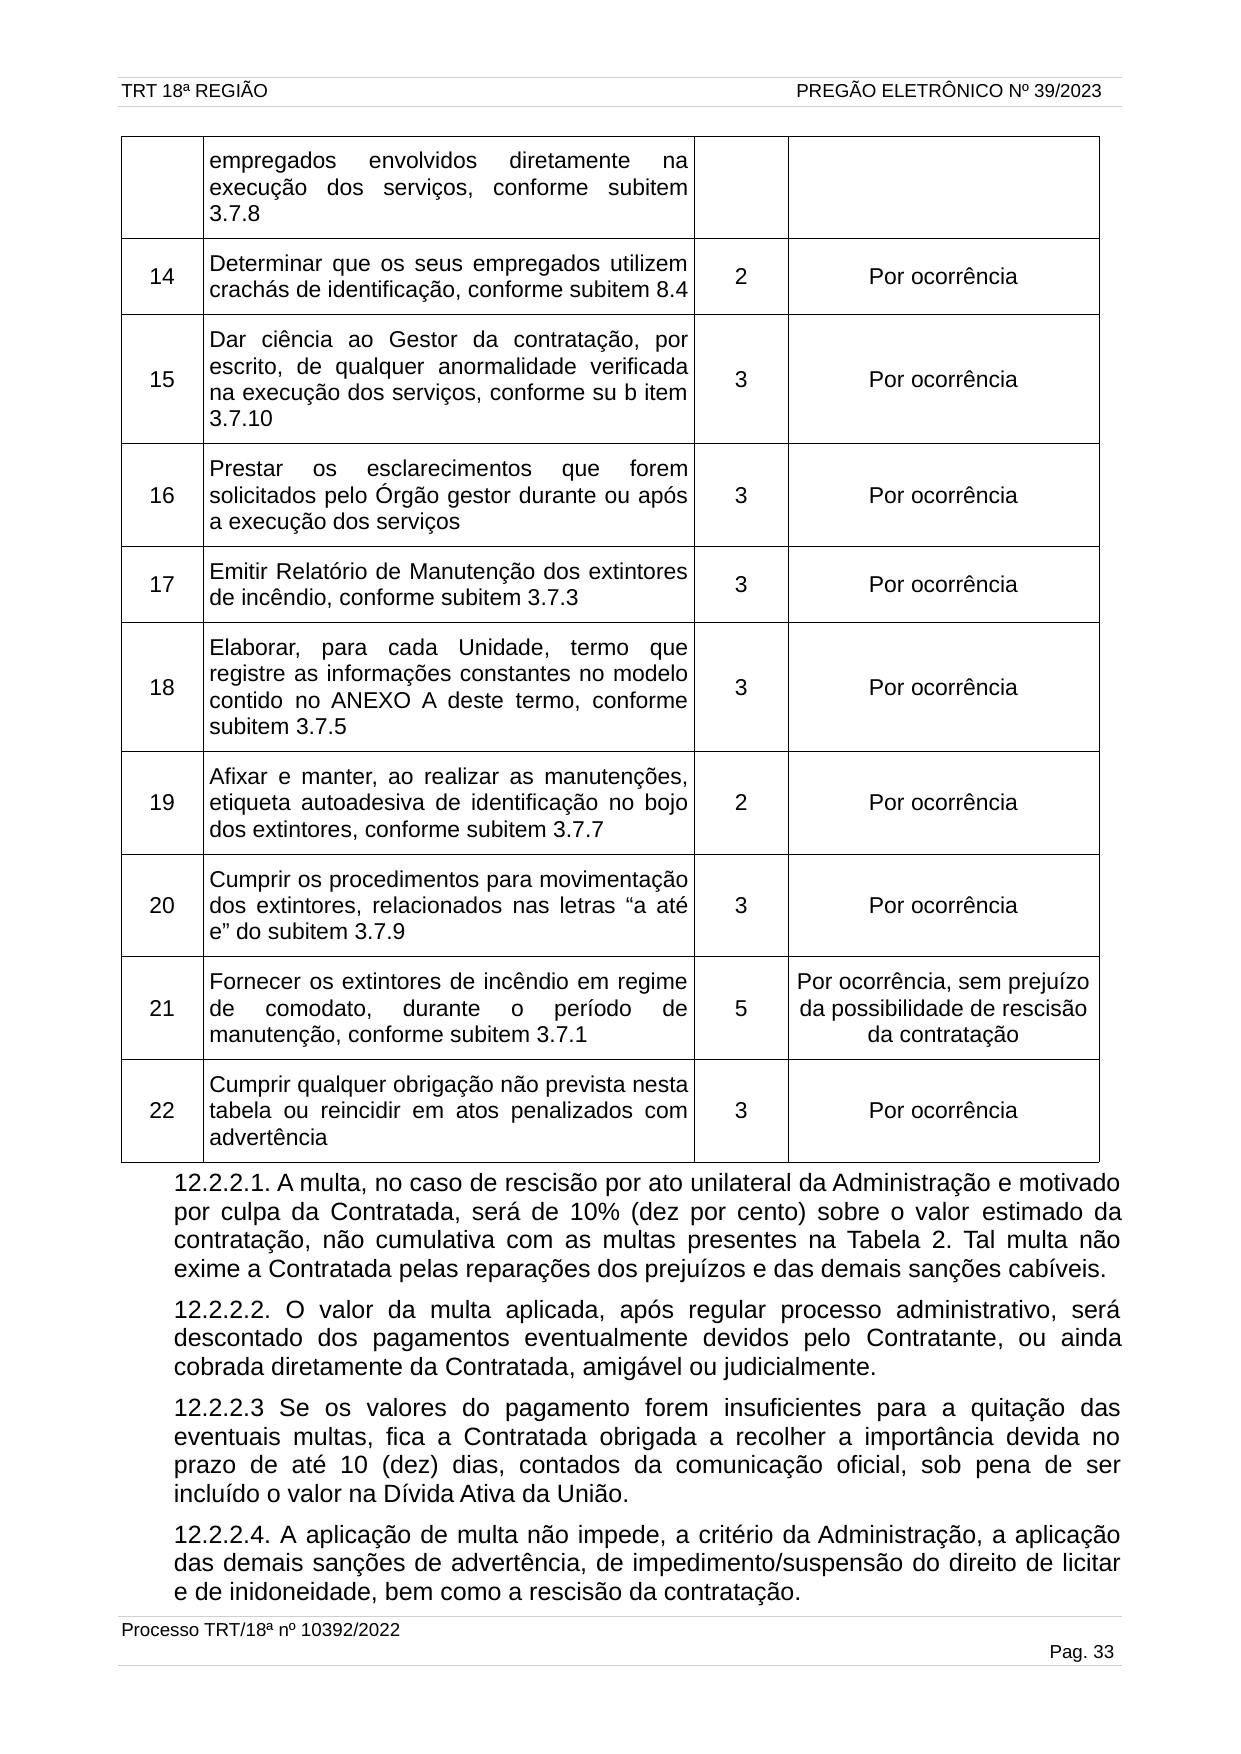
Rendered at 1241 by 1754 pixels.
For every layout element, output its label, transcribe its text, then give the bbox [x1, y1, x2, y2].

table_cell Cumprir os procedimentos para movimentação dos extintores, relacionados nas letras “a até e” do subitem 3.7.9 [204, 855, 694, 956]
table_cell 15 [122, 315, 203, 443]
table_cell 2 [695, 239, 788, 314]
table_cell 14 [122, 239, 203, 314]
table_cell 3 [695, 315, 788, 443]
table_cell [789, 137, 1099, 238]
table_cell 3 [695, 623, 788, 751]
table_cell 5 [695, 957, 788, 1059]
table_cell Fornecer os extintores de incêndio em regime de comodato, durante o período de manutenção, conforme subitem 3.7.1 [204, 957, 694, 1059]
table_cell Dar ciência ao Gestor da contratação, por escrito, de qualquer anormalidade verificada na execução dos serviços, conforme su b item 3.7.10 [204, 315, 694, 443]
table_cell Afixar e manter, ao realizar as manutenções, etiqueta autoadesiva de identificação no bojo dos extintores, conforme subitem 3.7.7 [204, 752, 694, 854]
table_cell Por ocorrência [789, 315, 1099, 443]
table_cell Por ocorrência [789, 239, 1099, 314]
table_cell 16 [122, 444, 203, 546]
table_cell Prestar os esclarecimentos que forem solicitados pelo Órgão gestor durante ou após a execução dos serviços [204, 444, 694, 546]
table_cell Determinar que os seus empregados utilizem crachás de identificação, conforme subitem 8.4 [204, 239, 694, 314]
table_cell 3 [695, 547, 788, 622]
table_cell Elaborar, para cada Unidade, termo que registre as informações constantes no modelo contido no ANEXO A deste termo, conforme subitem 3.7.5 [204, 623, 694, 751]
table_cell 3 [695, 855, 788, 956]
table_cell Cumprir qualquer obrigação não prevista nesta tabela ou reincidir em atos penalizados com advertência [204, 1060, 694, 1162]
text 12.2.2.4. A aplicação de multa não impede, a critério da Administração, a aplicação das demais sanções de advertência, de impedimento/suspensão do direito de licitar e de inidoneidade, bem como a rescisão da contratação. [174, 1519, 1122, 1606]
table_cell 21 [122, 957, 203, 1059]
table_cell 2 [695, 752, 788, 854]
table_cell [695, 137, 788, 238]
table_cell empregados envolvidos diretamente na execução dos serviços, conforme subitem 3.7.8 [204, 137, 694, 238]
text 12.2.2.3 Se os valores do pagamento forem insuficientes para a quitação das eventuais multas, fica a Contratada obrigada a recolher a importância devida no prazo de até 10 (dez) dias, contados da comunicação oficial, sob pena de ser incluído o valor na Dívida Ativa da União. [174, 1393, 1122, 1508]
table_cell Emitir Relatório de Manutenção dos extintores de incêndio, conforme subitem 3.7.3 [204, 547, 694, 622]
table_cell 20 [122, 855, 203, 956]
table_cell Por ocorrência, sem prejuízo da possibilidade de rescisão da contratação [789, 957, 1099, 1059]
table_cell Por ocorrência [789, 1060, 1099, 1162]
table_cell 3 [695, 444, 788, 546]
table_cell Por ocorrência [789, 855, 1099, 956]
table_cell [122, 137, 203, 238]
table_cell Por ocorrência [789, 623, 1099, 751]
table_cell 18 [122, 623, 203, 751]
table_cell 19 [122, 752, 203, 854]
table_cell 22 [122, 1060, 203, 1162]
table_cell 3 [695, 1060, 788, 1162]
table_cell Por ocorrência [789, 752, 1099, 854]
table_cell Por ocorrência [789, 547, 1099, 622]
text 12.2.2.2. O valor da multa aplicada, após regular processo administrativo, será descontado dos pagamentos eventualmente devidos pelo Contratante, ou ainda cobrada diretamente da Contratada, amigável ou judicialmente. [174, 1294, 1122, 1381]
text 12.2.2.1. A multa, no caso de rescisão por ato unilateral da Administração e motivado por culpa da Contratada, será de 10% (dez por cento) sobre o valor estimado da contratação, não cumulativa com as multas presentes na Tabela 2. Tal multa não exime a Contratada pelas reparações dos prejuízos e das demais sanções cabíveis. [174, 1168, 1122, 1283]
table_cell Por ocorrência [789, 444, 1099, 546]
table_cell 17 [122, 547, 203, 622]
